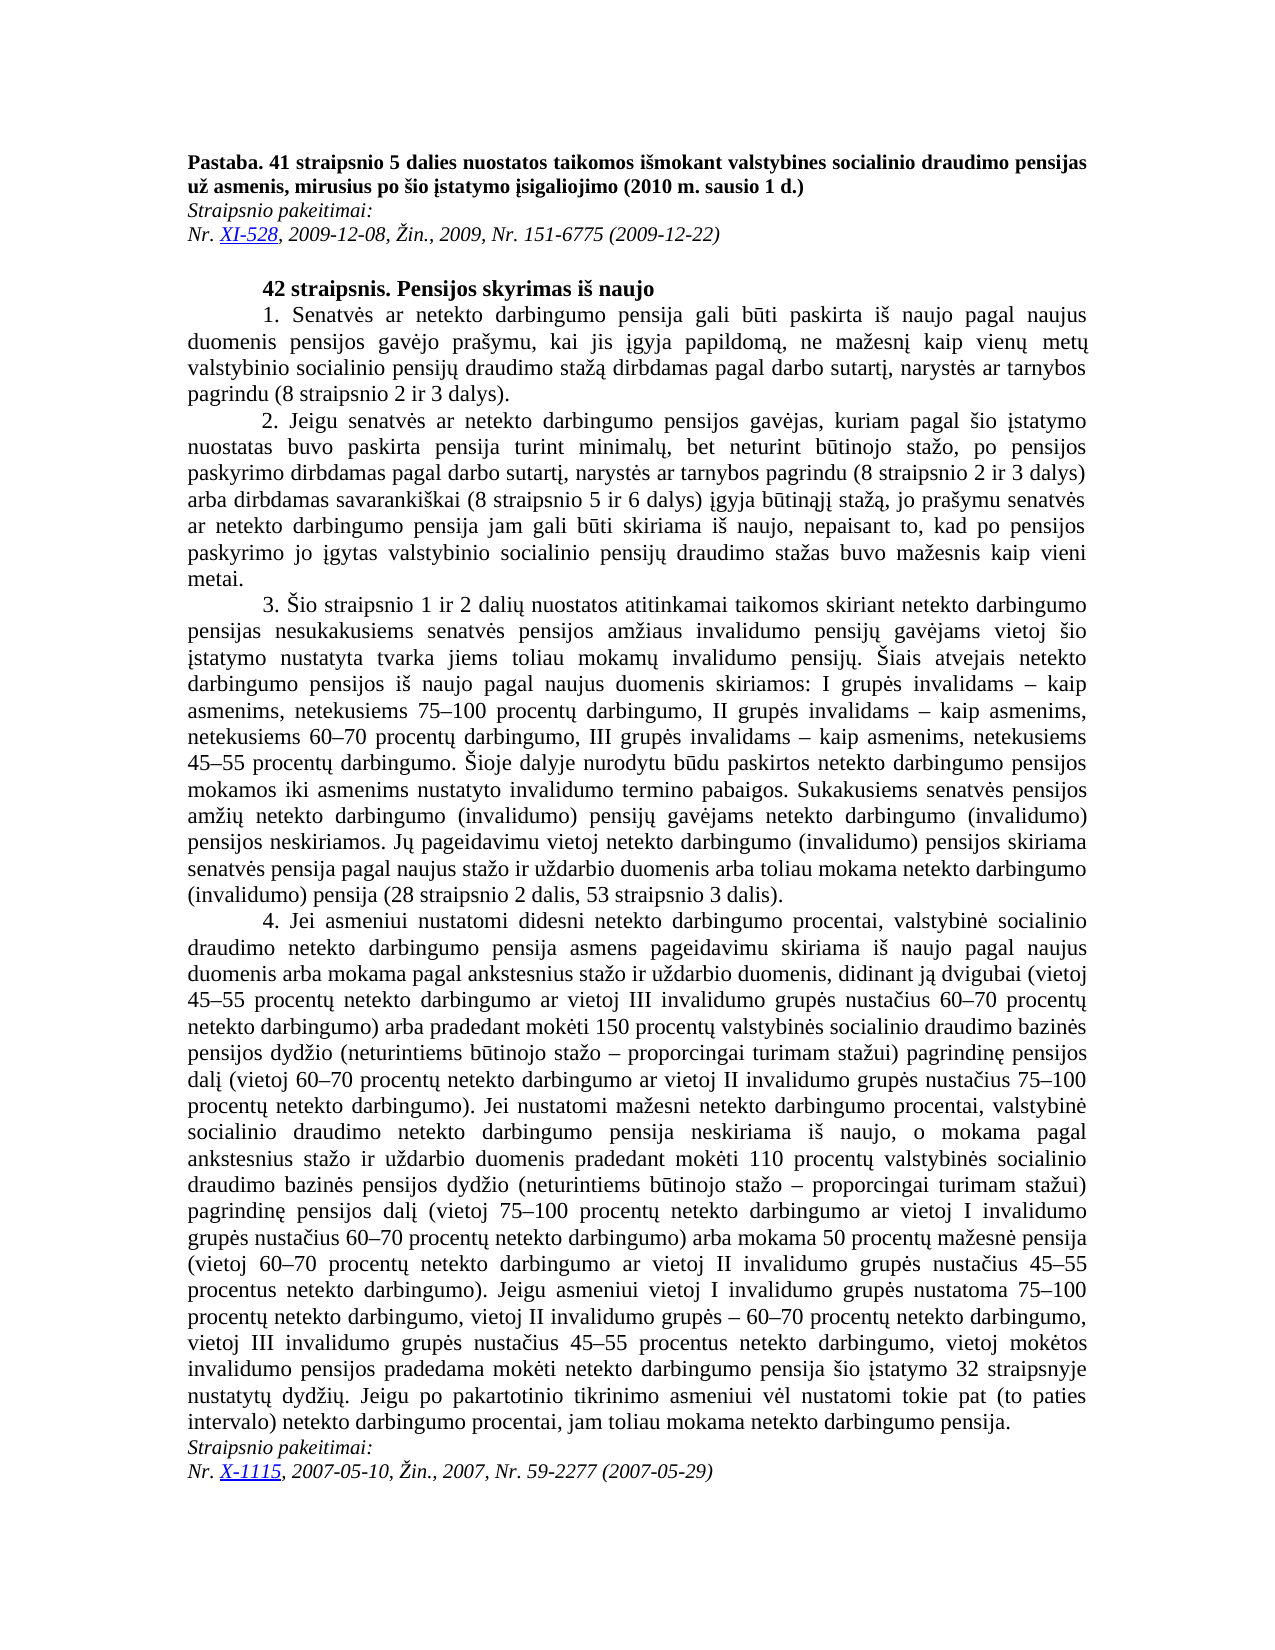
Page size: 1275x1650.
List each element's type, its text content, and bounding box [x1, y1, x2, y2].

text Nr. XI-528, 2009-12-08, Žin., 2009, Nr. 151-6775 (2009-12-22) [187, 222, 1087, 246]
text Nr. X-1115, 2007-05-10, Žin., 2007, Nr. 59-2277 (2007-05-29) [187, 1459, 1088, 1483]
text 4. Jei asmeniui nustatomi didesni netekto darbingumo procentai, valstybinė socialinio draudimo netekto darbingumo pensija asmens pageidavimu skiriama iš naujo pagal naujus duomenis arba mokama pagal ankstesnius stažo ir uždarbio duomenis, didinant ją dvigubai (vietoj 45–55 procentų netekto darbingumo ar vietoj III invalidumo grupės nustačius 60–70 procentų netekto darbingumo) arba pradedant mokėti 150 procentų valstybinės socialinio draudimo bazinės pensijos dydžio (neturintiems būtinojo stažo – proporcingai turimam stažui) pagrindinę pensijos dalį (vietoj 60–70 procentų netekto darbingumo ar vietoj II invalidumo grupės nustačius 75–100 procentų netekto darbingumo). Jei nustatomi mažesni netekto darbingumo procentai, valstybinė socialinio draudimo netekto darbingumo pensija neskiriama iš naujo, o mokama pagal ankstesnius stažo ir uždarbio duomenis pradedant mokėti 110 procentų valstybinės socialinio draudimo bazinės pensijos dydžio (neturintiems būtinojo stažo – proporcingai turimam stažui) pagrindinę pensijos dalį (vietoj 75–100 procentų netekto darbingumo ar vietoj I invalidumo grupės nustačius 60–70 procentų netekto darbingumo) arba mokama 50 procentų mažesnė pensija (vietoj 60–70 procentų netekto darbingumo ar vietoj II invalidumo grupės nustačius 45–55 procentus netekto darbingumo). Jeigu asmeniui vietoj I invalidumo grupės nustatoma 75–100 procentų netekto darbingumo, vietoj II invalidumo grupės – 60–70 procentų netekto darbingumo, vietoj III invalidumo grupės nustačius 45–55 procentus netekto darbingumo, vietoj mokėtos invalidumo pensijos pradedama mokėti netekto darbingumo pensija šio įstatymo 32 straipsnyje nustatytų dydžių. Jeigu po pakartotinio tikrinimo asmeniui vėl nustatomi tokie pat (to paties intervalo) netekto darbingumo procentai, jam toliau mokama netekto darbingumo pensija. [187, 907, 1088, 1434]
text 2. Jeigu senatvės ar netekto darbingumo pensijos gavėjas, kuriam pagal šio įstatymo nuostatas buvo paskirta pensija turint minimalų, bet neturint būtinojo stažo, po pensijos paskyrimo dirbdamas pagal darbo sutartį, narystės ar tarnybos pagrindu (8 straipsnio 2 ir 3 dalys) arba dirbdamas savarankiškai (8 straipsnio 5 ir 6 dalys) įgyja būtinąjį stažą, jo prašymu senatvės ar netekto darbingumo pensija jam gali būti skiriama iš naujo, nepaisant to, kad po pensijos paskyrimo jo įgytas valstybinio socialinio pensijų draudimo stažas buvo mažesnis kaip vieni metai. [187, 407, 1087, 591]
text Straipsnio pakeitimai: [187, 1434, 1088, 1459]
text 1. Senatvės ar netekto darbingumo pensija gali būti paskirta iš naujo pagal naujus duomenis pensijos gavėjo prašymu, kai jis įgyja papildomą, ne mažesnį kaip vienų metų valstybinio socialinio pensijų draudimo stažą dirbdamas pagal darbo sutartį, narystės ar tarnybos pagrindu (8 straipsnio 2 ir 3 dalys). [187, 301, 1088, 407]
text Pastaba. 41 straipsnio 5 dalies nuostatos taikomos išmokant valstybines socialinio draudimo pensijas už asmenis, mirusius po šio įstatymo įsigaliojimo (2010 m. sausio 1 d.) [187, 150, 1088, 198]
text Straipsnio pakeitimai: [187, 198, 1088, 222]
text 42 straipsnis. Pensijos skyrimas iš naujo [187, 275, 1088, 301]
text 3. Šio straipsnio 1 ir 2 dalių nuostatos atitinkamai taikomos skiriant netekto darbingumo pensijas nesukakusiems senatvės pensijos amžiaus invalidumo pensijų gavėjams vietoj šio įstatymo nustatyta tvarka jiems toliau mokamų invalidumo pensijų. Šiais atvejais netekto darbingumo pensijos iš naujo pagal naujus duomenis skiriamos: I grupės invalidams – kaip asmenims, netekusiems 75–100 procentų darbingumo, II grupės invalidams – kaip asmenims, netekusiems 60–70 procentų darbingumo, III grupės invalidams – kaip asmenims, netekusiems 45–55 procentų darbingumo. Šioje dalyje nurodytu būdu paskirtos netekto darbingumo pensijos mokamos iki asmenims nustatyto invalidumo termino pabaigos. Sukakusiems senatvės pensijos amžių netekto darbingumo (invalidumo) pensijų gavėjams netekto darbingumo (invalidumo) pensijos neskiriamos. Jų pageidavimu vietoj netekto darbingumo (invalidumo) pensijos skiriama senatvės pensija pagal naujus stažo ir uždarbio duomenis arba toliau mokama netekto darbingumo (invalidumo) pensija (28 straipsnio 2 dalis, 53 straipsnio 3 dalis). [187, 591, 1088, 907]
